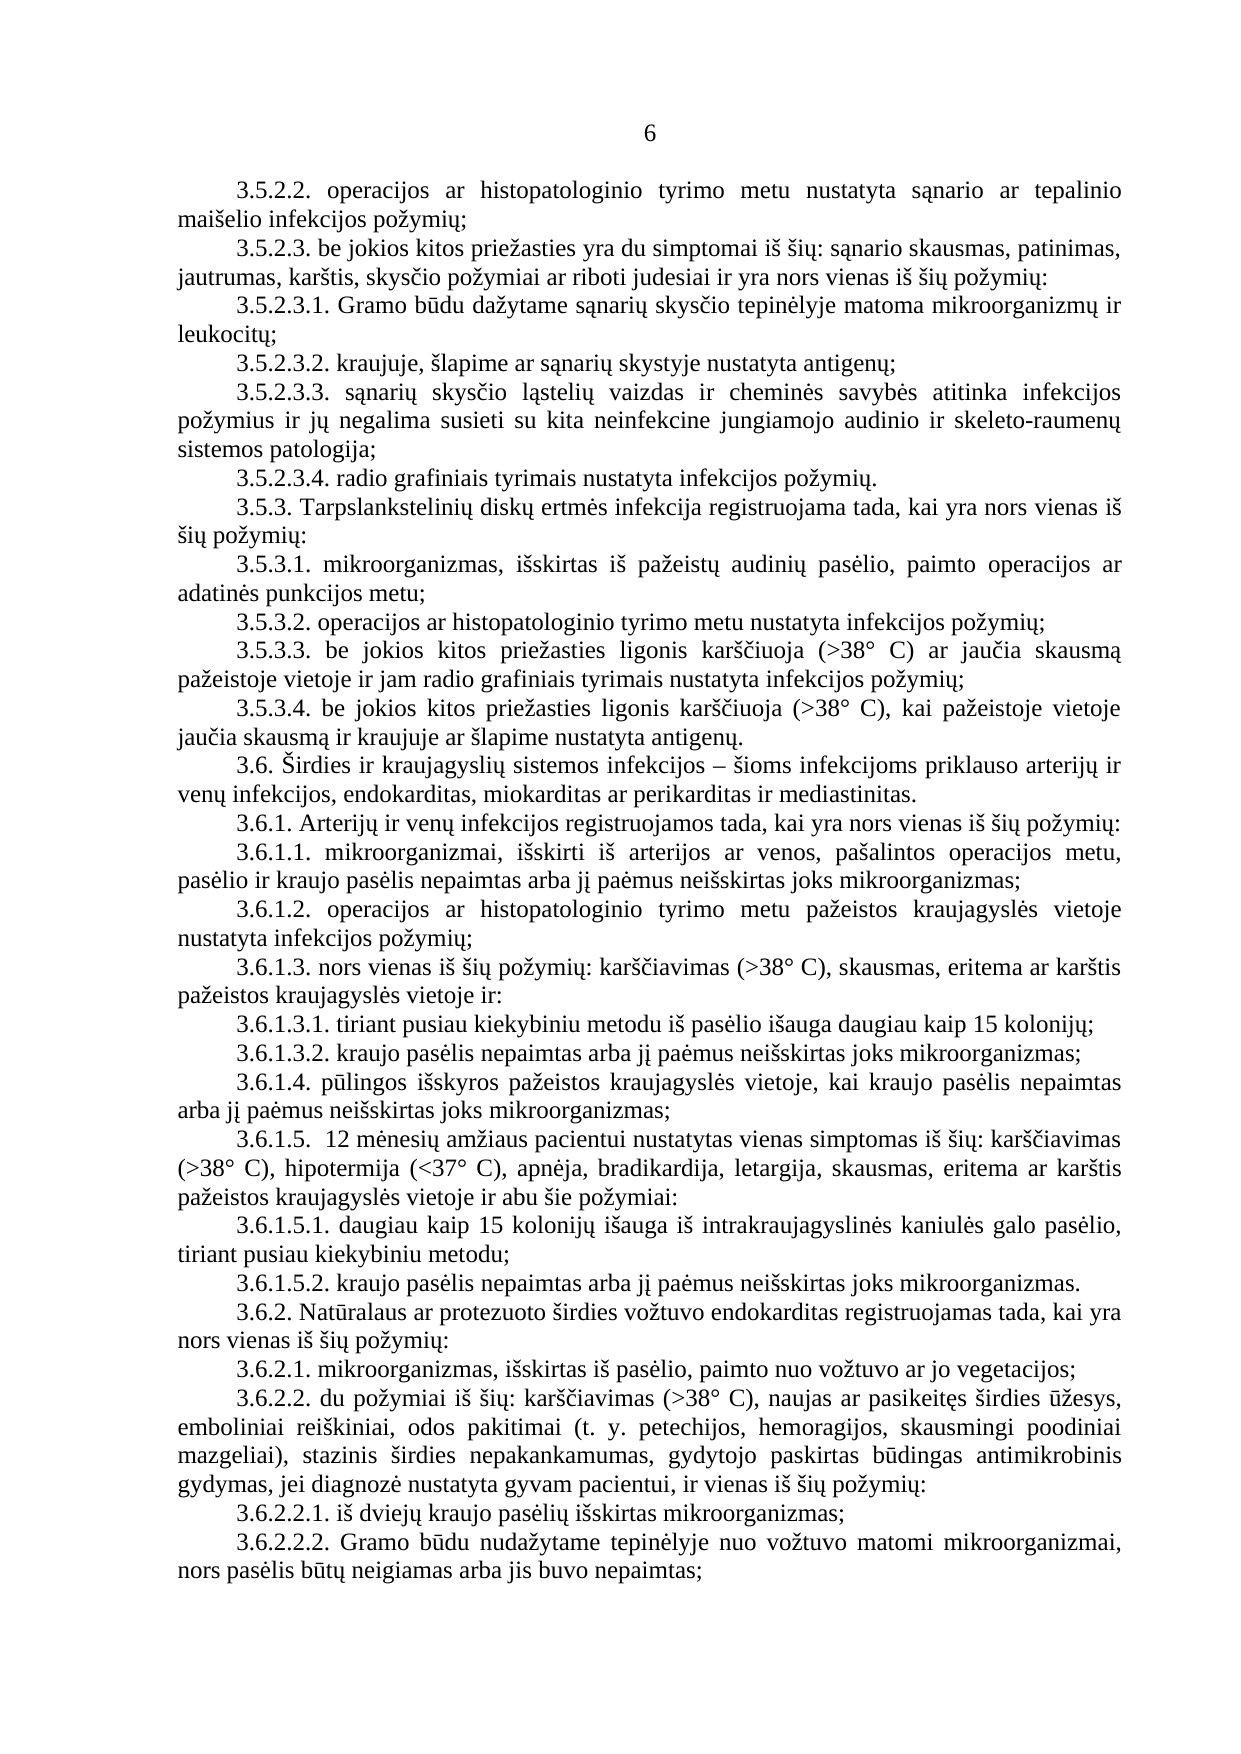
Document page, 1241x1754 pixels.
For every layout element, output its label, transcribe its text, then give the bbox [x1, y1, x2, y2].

text 3.5.2.3.4. radio grafiniais tyrimais nustatyta infekcijos požymių. [177, 463, 1122, 492]
text 3.5.3.2. operacijos ar histopatologinio tyrimo metu nustatyta infekcijos požymių; [177, 607, 1122, 636]
text 3.5.2.2. operacijos ar histopatologinio tyrimo metu nustatyta sąnario ar tepalinio maišelio infekcijos požymių; [177, 176, 1122, 233]
text 3.6.1.4. pūlingos išskyros pažeistos kraujagyslės vietoje, kai kraujo pasėlis nepaimtas arba jį paėmus neišskirtas joks mikroorganizmas; [177, 1067, 1122, 1124]
text 3.6.1.3.1. tiriant pusiau kiekybiniu metodu iš pasėlio išauga daugiau kaip 15 kolonijų; [177, 1009, 1122, 1038]
text 3.6.2.2.2. Gramo būdu nudažytame tepinėlyje nuo vožtuvo matomi mikroorganizmai, nors pasėlis būtų neigiamas arba jis buvo nepaimtas; [177, 1527, 1122, 1584]
text 3.5.3.3. be jokios kitos priežasties ligonis karščiuoja (>38° C) ar jaučia skausmą pažeistoje vietoje ir jam radio grafiniais tyrimais nustatyta infekcijos požymių; [177, 636, 1122, 693]
text 3.5.3.1. mikroorganizmas, išskirtas iš pažeistų audinių pasėlio, paimto operacijos ar adatinės punkcijos metu; [177, 549, 1122, 607]
text 3.5.2.3.1. Gramo būdu dažytame sąnarių skysčio tepinėlyje matoma mikroorganizmų ir leukocitų; [177, 291, 1122, 348]
text 3.6.2. Natūralaus ar protezuoto širdies vožtuvo endokarditas registruojamas tada, kai yra nors vienas iš šių požymių: [177, 1297, 1122, 1354]
text 3.6.1.5. ≤ 12 mėnesių amžiaus pacientui nustatytas vienas simptomas iš šių: karščiavimas (>38° C), hipotermija (<37° C), apnėja, bradikardija, letargija, skausmas, eritema ar karštis pažeistos kraujagyslės vietoje ir abu šie požymiai: [177, 1124, 1122, 1211]
text 3.6.1. Arterijų ir venų infekcijos registruojamos tada, kai yra nors vienas iš šių požymių: [177, 808, 1122, 837]
text 3.6.2.2.1. iš dviejų kraujo pasėlių išskirtas mikroorganizmas; [177, 1498, 1122, 1527]
text 3.5.2.3.3. sąnarių skysčio ląstelių vaizdas ir cheminės savybės atitinka infekcijos požymius ir jų negalima susieti su kita neinfekcine jungiamojo audinio ir skeleto-raumenų sistemos patologija; [177, 377, 1122, 463]
text 3.6.1.5.1. daugiau kaip 15 kolonijų išauga iš intrakraujagyslinės kaniulės galo pasėlio, tiriant pusiau kiekybiniu metodu; [177, 1211, 1122, 1268]
text 3.6.2.2. du požymiai iš šių: karščiavimas (>38° C), naujas ar pasikeitęs širdies ūžesys, emboliniai reiškiniai, odos pakitimai (t. y. petechijos, hemoragijos, skausmingi poodiniai mazgeliai), stazinis širdies nepakankamumas, gydytojo paskirtas būdingas antimikrobinis gydymas, jei diagnozė nustatyta gyvam pacientui, ir vienas iš šių požymių: [177, 1383, 1122, 1498]
text 3.5.2.3. be jokios kitos priežasties yra du simptomai iš šių: sąnario skausmas, patinimas, jautrumas, karštis, skysčio požymiai ar riboti judesiai ir yra nors vienas iš šių požymių: [177, 233, 1122, 291]
text 3.5.2.3.2. kraujuje, šlapime ar sąnarių skystyje nustatyta antigenų; [177, 348, 1122, 377]
text 3.6.1.1. mikroorganizmai, išskirti iš arterijos ar venos, pašalintos operacijos metu, pasėlio ir kraujo pasėlis nepaimtas arba jį paėmus neišskirtas joks mikroorganizmas; [177, 837, 1122, 894]
text 3.6.1.5.2. kraujo pasėlis nepaimtas arba jį paėmus neišskirtas joks mikroorganizmas. [177, 1268, 1122, 1297]
text 3.6.2.1. mikroorganizmas, išskirtas iš pasėlio, paimto nuo vožtuvo ar jo vegetacijos; [177, 1354, 1122, 1383]
text 3.6.1.2. operacijos ar histopatologinio tyrimo metu pažeistos kraujagyslės vietoje nustatyta infekcijos požymių; [177, 894, 1122, 952]
text 3.5.3.4. be jokios kitos priežasties ligonis karščiuoja (>38° C), kai pažeistoje vietoje jaučia skausmą ir kraujuje ar šlapime nustatyta antigenų. [177, 693, 1122, 751]
text 3.6.1.3.2. kraujo pasėlis nepaimtas arba jį paėmus neišskirtas joks mikroorganizmas; [177, 1038, 1122, 1067]
text 3.6.1.3. nors vienas iš šių požymių: karščiavimas (>38° C), skausmas, eritema ar karštis pažeistos kraujagyslės vietoje ir: [177, 952, 1122, 1009]
text 3.5.3. Tarpslankstelinių diskų ertmės infekcija registruojama tada, kai yra nors vienas iš šių požymių: [177, 492, 1122, 549]
text 3.6. Širdies ir kraujagyslių sistemos infekcijos – šioms infekcijoms priklauso arterijų ir venų infekcijos, endokarditas, miokarditas ar perikarditas ir mediastinitas. [177, 751, 1122, 808]
